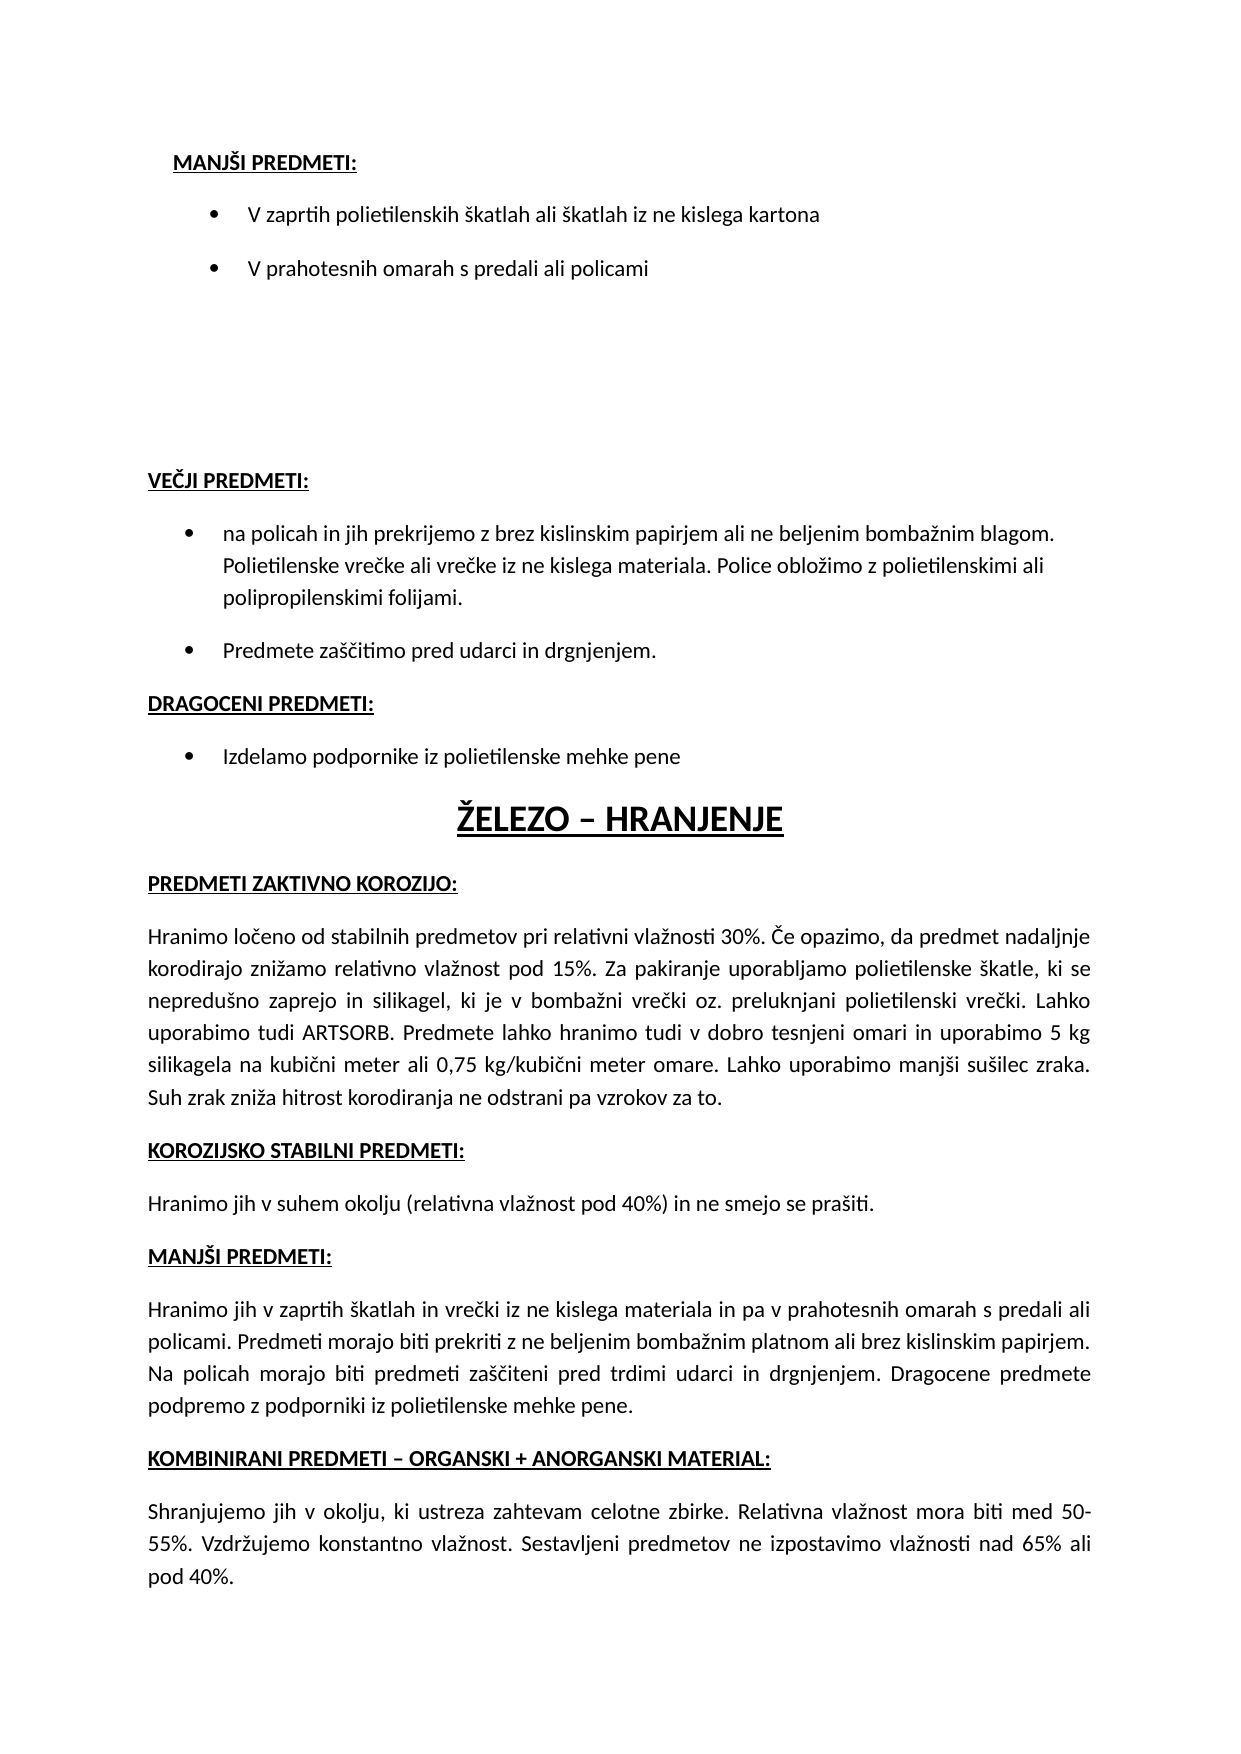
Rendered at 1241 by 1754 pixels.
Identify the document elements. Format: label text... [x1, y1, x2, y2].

text MANJŠI PREDMETI: [173, 148, 1093, 176]
text Hranimo ločeno od stabilnih predmetov pri relativni vlažnosti 30%. Če opazimo, da predmet nadaljnje korodirajo znižamo relativno vlažnost pod 15%. Za pakiranje uporabljamo polietilenske škatle, ki se nepredušno zaprejo in silikagel, ki je v bombažni vrečki oz. preluknjani polietilenski vrečki. Lahko uporabimo tudi ARTSORB. Predmete lahko hranimo tudi v dobro tesnjeni omari in uporabimo 5 kg silikagela na kubični meter ali 0,75 kg/kubični meter omare. Lahko uporabimo manjši sušilec zraka. Suh zrak zniža hitrost korodiranja ne odstrani pa vzrokov za to. [148, 922, 1093, 1111]
text KOROZIJSKO STABILNI PREDMETI: [148, 1136, 1093, 1164]
text ŽELEZO – HRANJENJE [148, 795, 1093, 841]
text DRAGOCENI PREDMETI: [148, 689, 1093, 717]
text PREDMETI ZAKTIVNO KOROZIJO: [148, 869, 1093, 897]
list V zaprtih polietilenskih škatlah ali škatlah iz ne kislega kartona [210, 201, 1093, 229]
text Shranjujemo jih v okolju, ki ustreza zahtevam celotne zbirke. Relativna vlažnost mora biti med 50-55%. Vzdržujemo konstantno vlažnost. Sestavljeni predmetov ne izpostavimo vlažnosti nad 65% ali pod 40%. [148, 1497, 1093, 1590]
text KOMBINIRANI PREDMETI – ORGANSKI + ANORGANSKI MATERIAL: [148, 1444, 1093, 1472]
list V prahotesnih omarah s predali ali policami [210, 254, 1093, 282]
text Hranimo jih v suhem okolju (relativna vlažnost pod 40%) in ne smejo se prašiti. [148, 1189, 1093, 1217]
list VEČJI PREDMETI: [148, 466, 1093, 494]
text Hranimo jih v zaprtih škatlah in vrečki iz ne kislega materiala in pa v prahotesnih omarah s predali ali policami. Predmeti morajo biti prekriti z ne beljenim bombažnim platnom ali brez kislinskim papirjem. Na policah morajo biti predmeti zaščiteni pred trdimi udarci in drgnjenjem. Dragocene predmete podpremo z podporniki iz polietilenske mehke pene. [148, 1295, 1093, 1419]
text MANJŠI PREDMETI: [148, 1242, 1093, 1270]
list Izdelamo podpornike iz polietilenske mehke pene [185, 742, 1093, 770]
list na policah in jih prekrijemo z brez kislinskim papirjem ali ne beljenim bombažnim blagom. Polietilenske vrečke ali vrečke iz ne kislega materiala. Police obložimo z polietilenskimi ali polipropilenskimi folijami. [185, 519, 1093, 611]
list Predmete zaščitimo pred udarci in drgnjenjem. [185, 636, 1093, 664]
